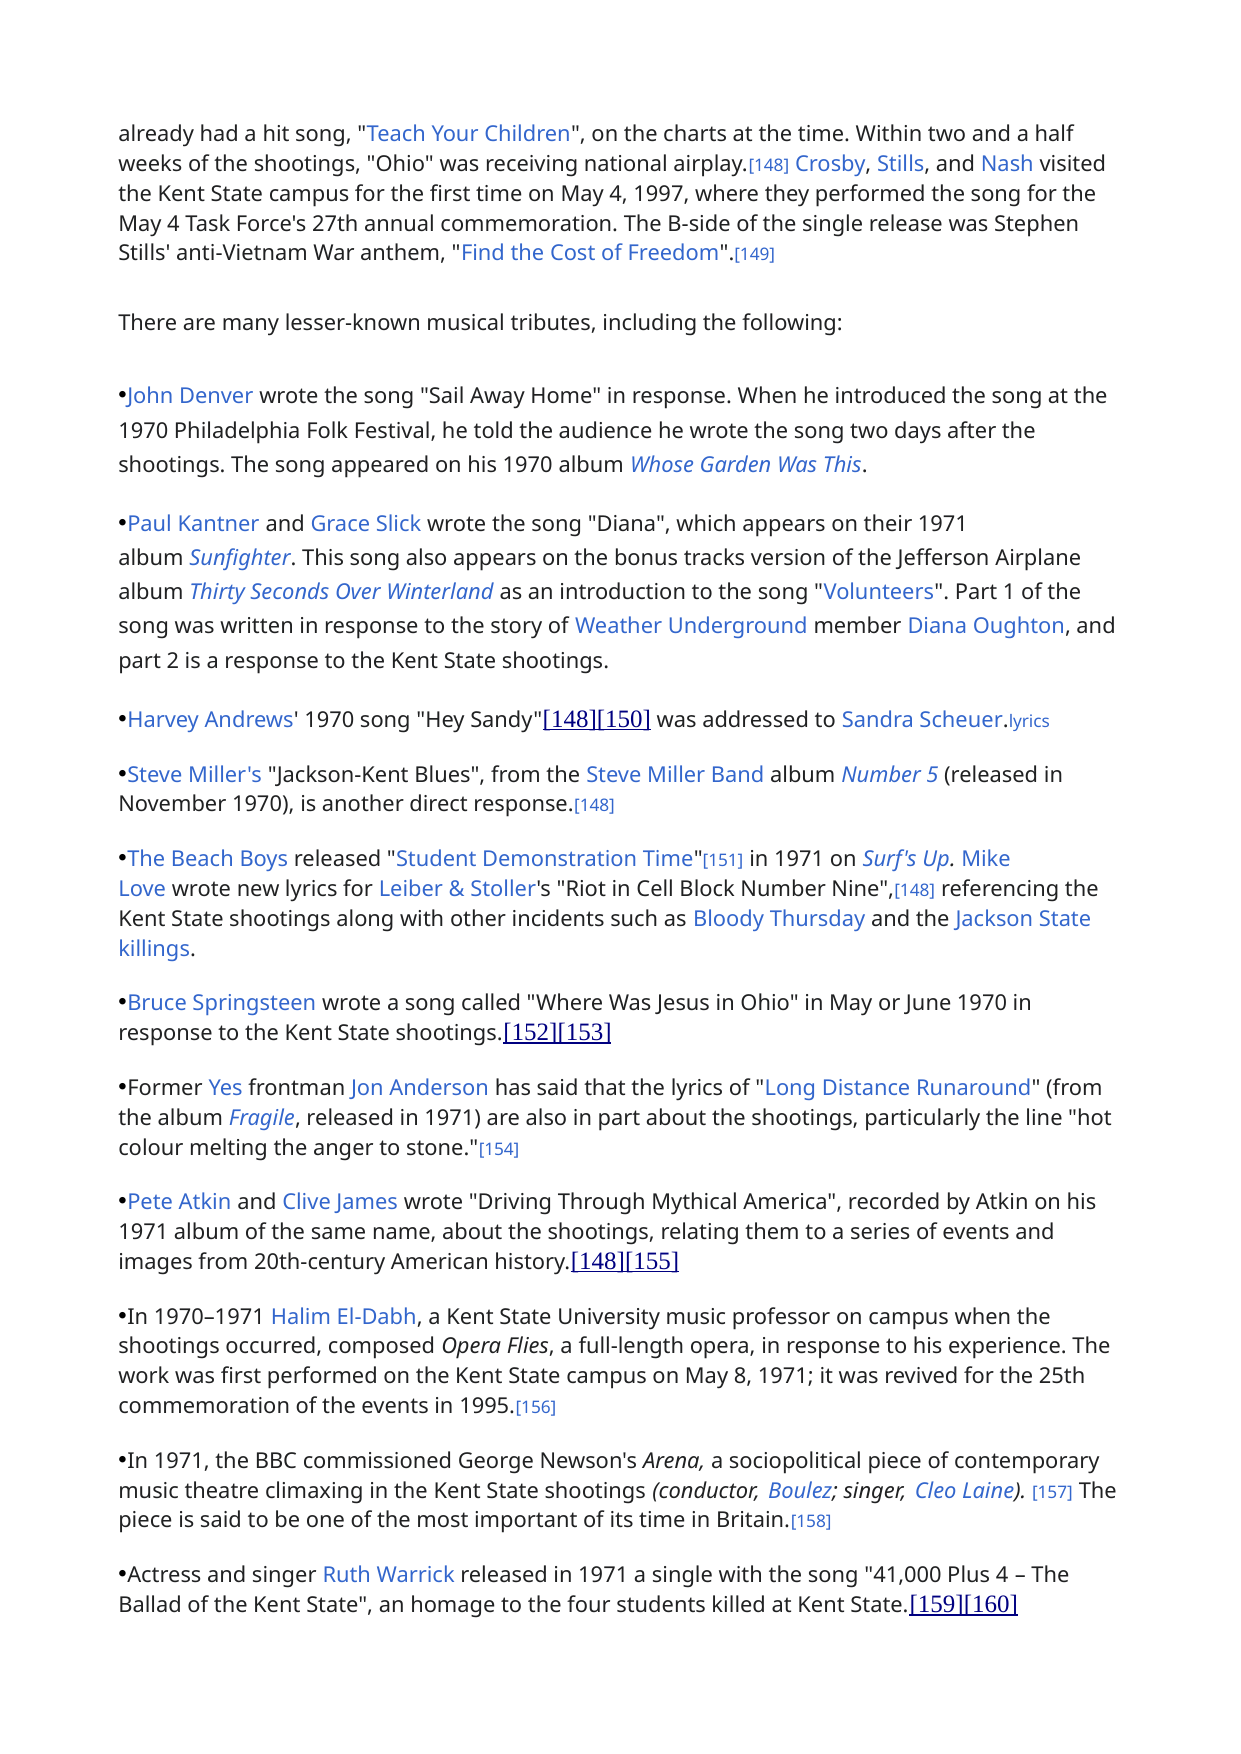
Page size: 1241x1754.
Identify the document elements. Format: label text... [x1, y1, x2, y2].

list Harvey Andrews' 1970 song "Hey Sandy"[148][150] was addressed to Sandra Scheuer.lyrics [118, 704, 1122, 733]
list Former Yes frontman Jon Anderson has said that the lyrics of "Long Distance Runaround" (from the album Fragile, released in 1971) are also in part about the shootings, particularly the line "hot colour melting the anger to stone."[154] [118, 1072, 1122, 1161]
list The Beach Boys released "Student Demonstration Time"[151] in 1971 on Surf's Up. Mike Love wrote new lyrics for Leiber & Stoller's "Riot in Cell Block Number Nine",[148] referencing the Kent State shootings along with other incidents such as Bloody Thursday and the Jackson State killings. [118, 843, 1122, 962]
list John Denver wrote the song "Sail Away Home" in response. When he introduced the song at the 1970 Philadelphia Folk Festival, he told the audience he wrote the song two days after the shootings. The song appeared on his 1970 album Whose Garden Was This. [118, 380, 1122, 478]
list Bruce Springsteen wrote a song called "Where Was Jesus in Ohio" in May or June 1970 in response to the Kent State shootings.[152][153] [118, 987, 1122, 1047]
list Paul Kantner and Grace Slick wrote the song "Diana", which appears on their 1971 album Sunfighter. This song also appears on the bonus tracks version of the Jefferson Airplane album Thirty Seconds Over Winterland as an introduction to the song "Volunteers". Part 1 of the song was written in response to the story of Weather Underground member Diana Oughton, and part 2 is a response to the Kent State shootings. [118, 508, 1122, 674]
list In 1970–1971 Halim El-Dabh, a Kent State University music professor on campus when the shootings occurred, composed Opera Flies, a full-length opera, in response to his experience. The work was first performed on the Kent State campus on May 8, 1971; it was revived for the 25th commemoration of the events in 1995.[156] [118, 1301, 1122, 1420]
list Actress and singer Ruth Warrick released in 1971 a single with the song "41,000 Plus 4 – The Ballad of the Kent State", an homage to the four students killed at Kent State.[159][160] [118, 1559, 1122, 1619]
list In 1971, the BBC commissioned George Newson's Arena, a sociopolitical piece of contemporary music theatre climaxing in the Kent State shootings (conductor, Boulez; singer, Cleo Laine). [157] The piece is said to be one of the most important of its time in Britain.[158] [118, 1445, 1122, 1534]
list Steve Miller's "Jackson-Kent Blues", from the Steve Miller Band album Number 5 (released in November 1970), is another direct response.[148] [118, 758, 1122, 818]
text There are many lesser-known musical tributes, including the following: [118, 307, 1122, 336]
list Pete Atkin and Clive James wrote "Driving Through Mythical America", recorded by Atkin on his 1971 album of the same name, about the shootings, relating them to a series of events and images from 20th-century American history.[148][155] [118, 1186, 1122, 1276]
text already had a hit song, "Teach Your Children", on the charts at the time. Within two and a half weeks of the shootings, "Ohio" was receiving national airplay.[148] Crosby, Stills, and Nash visited the Kent State campus for the first time on May 4, 1997, where they performed the song for the May 4 Task Force's 27th annual commemoration. The B-side of the single release was Stephen Stills' anti-Vietnam War anthem, "Find the Cost of Freedom".[149] [118, 118, 1122, 267]
